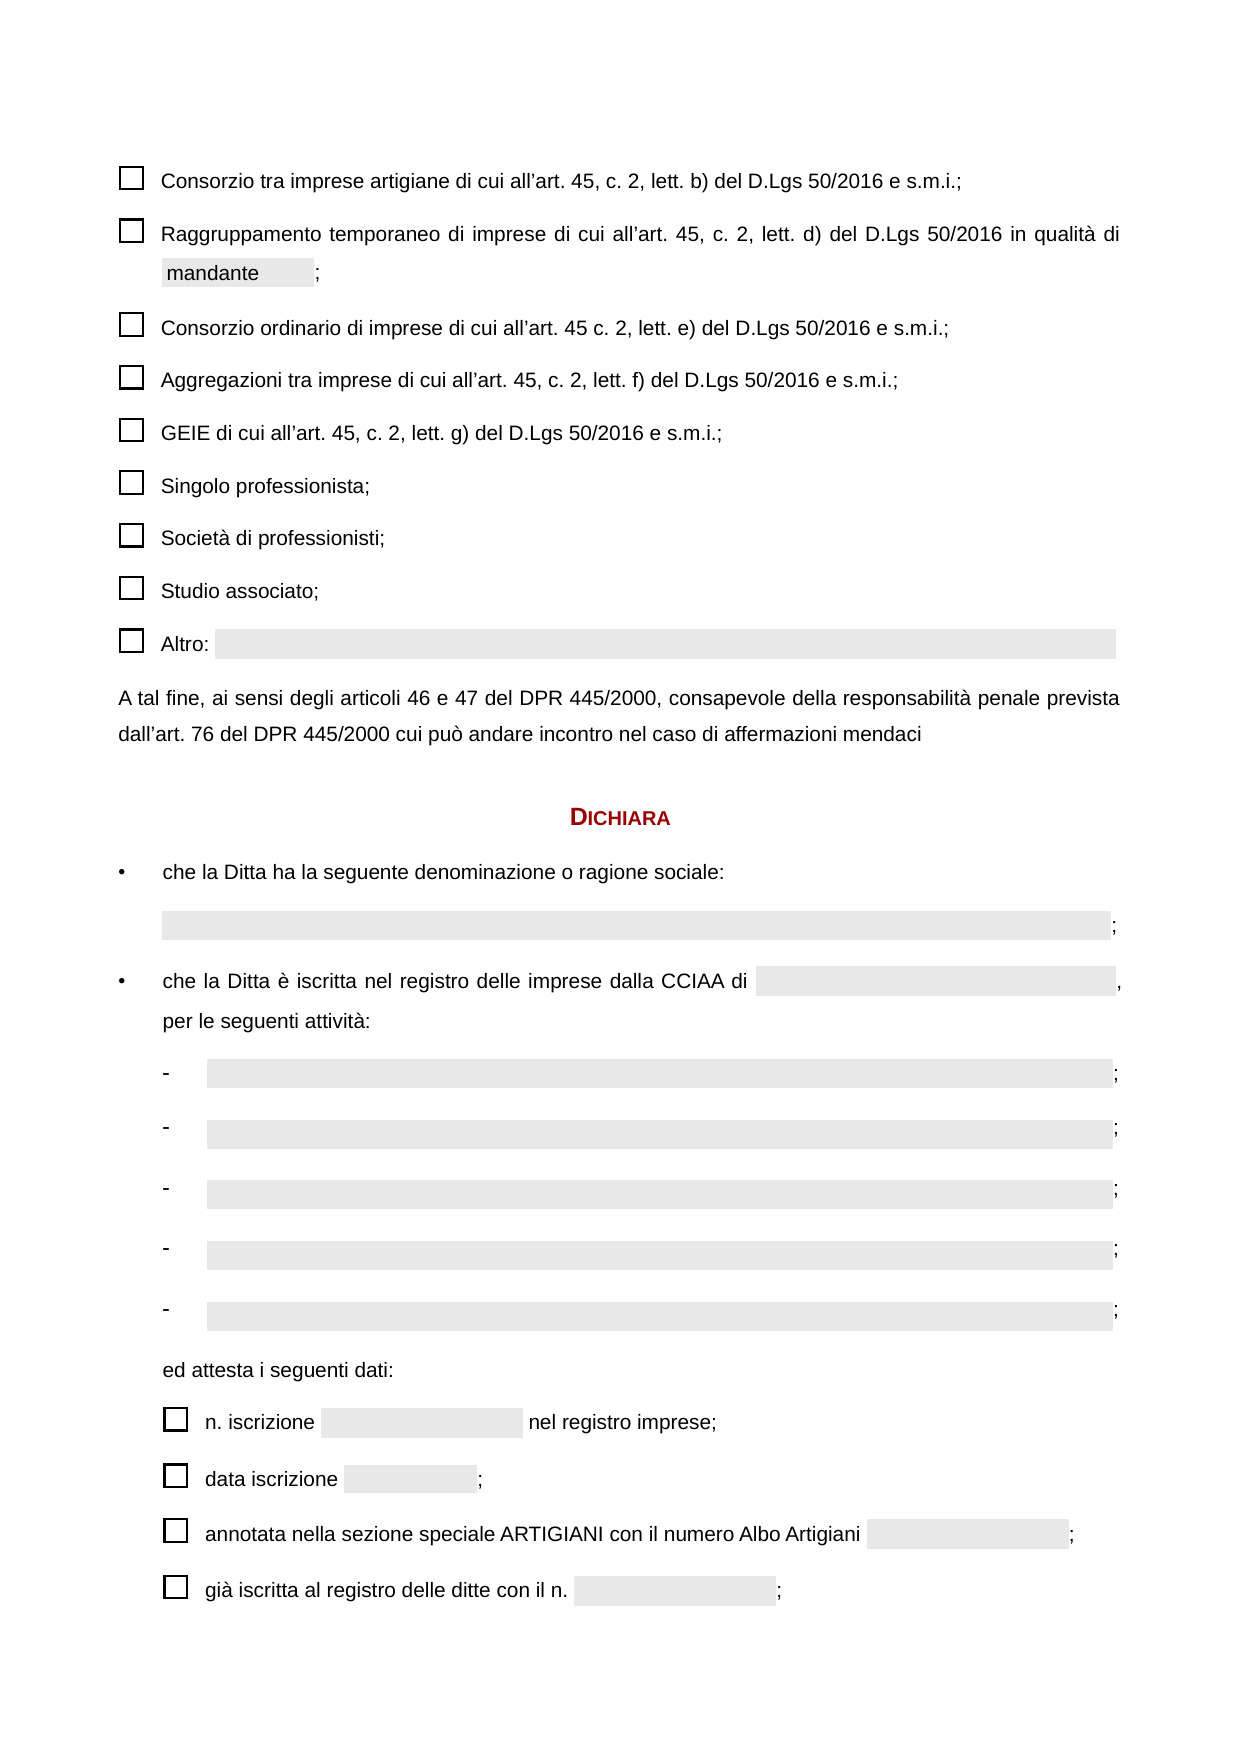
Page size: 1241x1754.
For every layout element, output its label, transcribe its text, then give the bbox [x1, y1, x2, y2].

list ; [162, 1236, 1122, 1270]
list n. iscrizione [162, 1408, 321, 1438]
list ; [162, 1114, 1122, 1149]
list che la Ditta è iscritta nel registro delle imprese dalla CCIAA di , per le seguenti attività: [118, 966, 1122, 1032]
list Aggregazioni tra imprese di cui all’art. 45, c. 2, lett. f) del D.Lgs 50/2016 e s.m.i.; [118, 366, 1122, 392]
list Singolo professionista; [118, 471, 1122, 497]
list ; [1111, 911, 1122, 940]
list già iscritta al registro delle ditte con il n. [162, 1576, 574, 1606]
list GEIE di cui all’art. 45, c. 2, lett. g) del D.Lgs 50/2016 e s.m.i.; [118, 419, 1122, 445]
list che la Ditta ha la seguente denominazione o ragione sociale: [118, 860, 1122, 884]
list ; [776, 1576, 1122, 1606]
list Società di professionisti; [118, 524, 1122, 550]
list ; [162, 1297, 1122, 1331]
text Dichiara [118, 802, 1122, 831]
list [1116, 629, 1122, 659]
list ; [1069, 1519, 1122, 1549]
list annotata nella sezione speciale ARTIGIANI con il numero Albo Artigiani [162, 1519, 867, 1549]
list Altro: [118, 629, 215, 659]
list Consorzio ordinario di imprese di cui all’art. 45 c. 2, lett. e) del D.Lgs 50/2016 e s.m.i.; [118, 313, 1122, 339]
list ; [1113, 1059, 1122, 1088]
list ed attesta i seguenti dati: [162, 1357, 1122, 1381]
list Raggruppamento temporaneo di imprese di cui all’art. 45, c. 2, lett. d) del D.Lgs 50/2016 in qualità di ; [118, 219, 1122, 287]
list Consorzio tra imprese artigiane di cui all’art. 45, c. 2, lett. b) del D.Lgs 50/2016 e s.m.i.; [118, 167, 1122, 193]
list ; [162, 1175, 1122, 1209]
list Studio associato; [118, 577, 1122, 603]
list data iscrizione ; [162, 1464, 1122, 1493]
list [162, 1059, 207, 1088]
text A tal fine, ai sensi degli articoli 46 e 47 del DPR 445/2000, consapevole della responsabilità penale prevista dall’art. 76 del DPR 445/2000 cui può andare incontro nel caso di affermazioni mendaci [118, 686, 1122, 746]
list nel registro imprese; [523, 1408, 1122, 1438]
list [118, 911, 162, 940]
